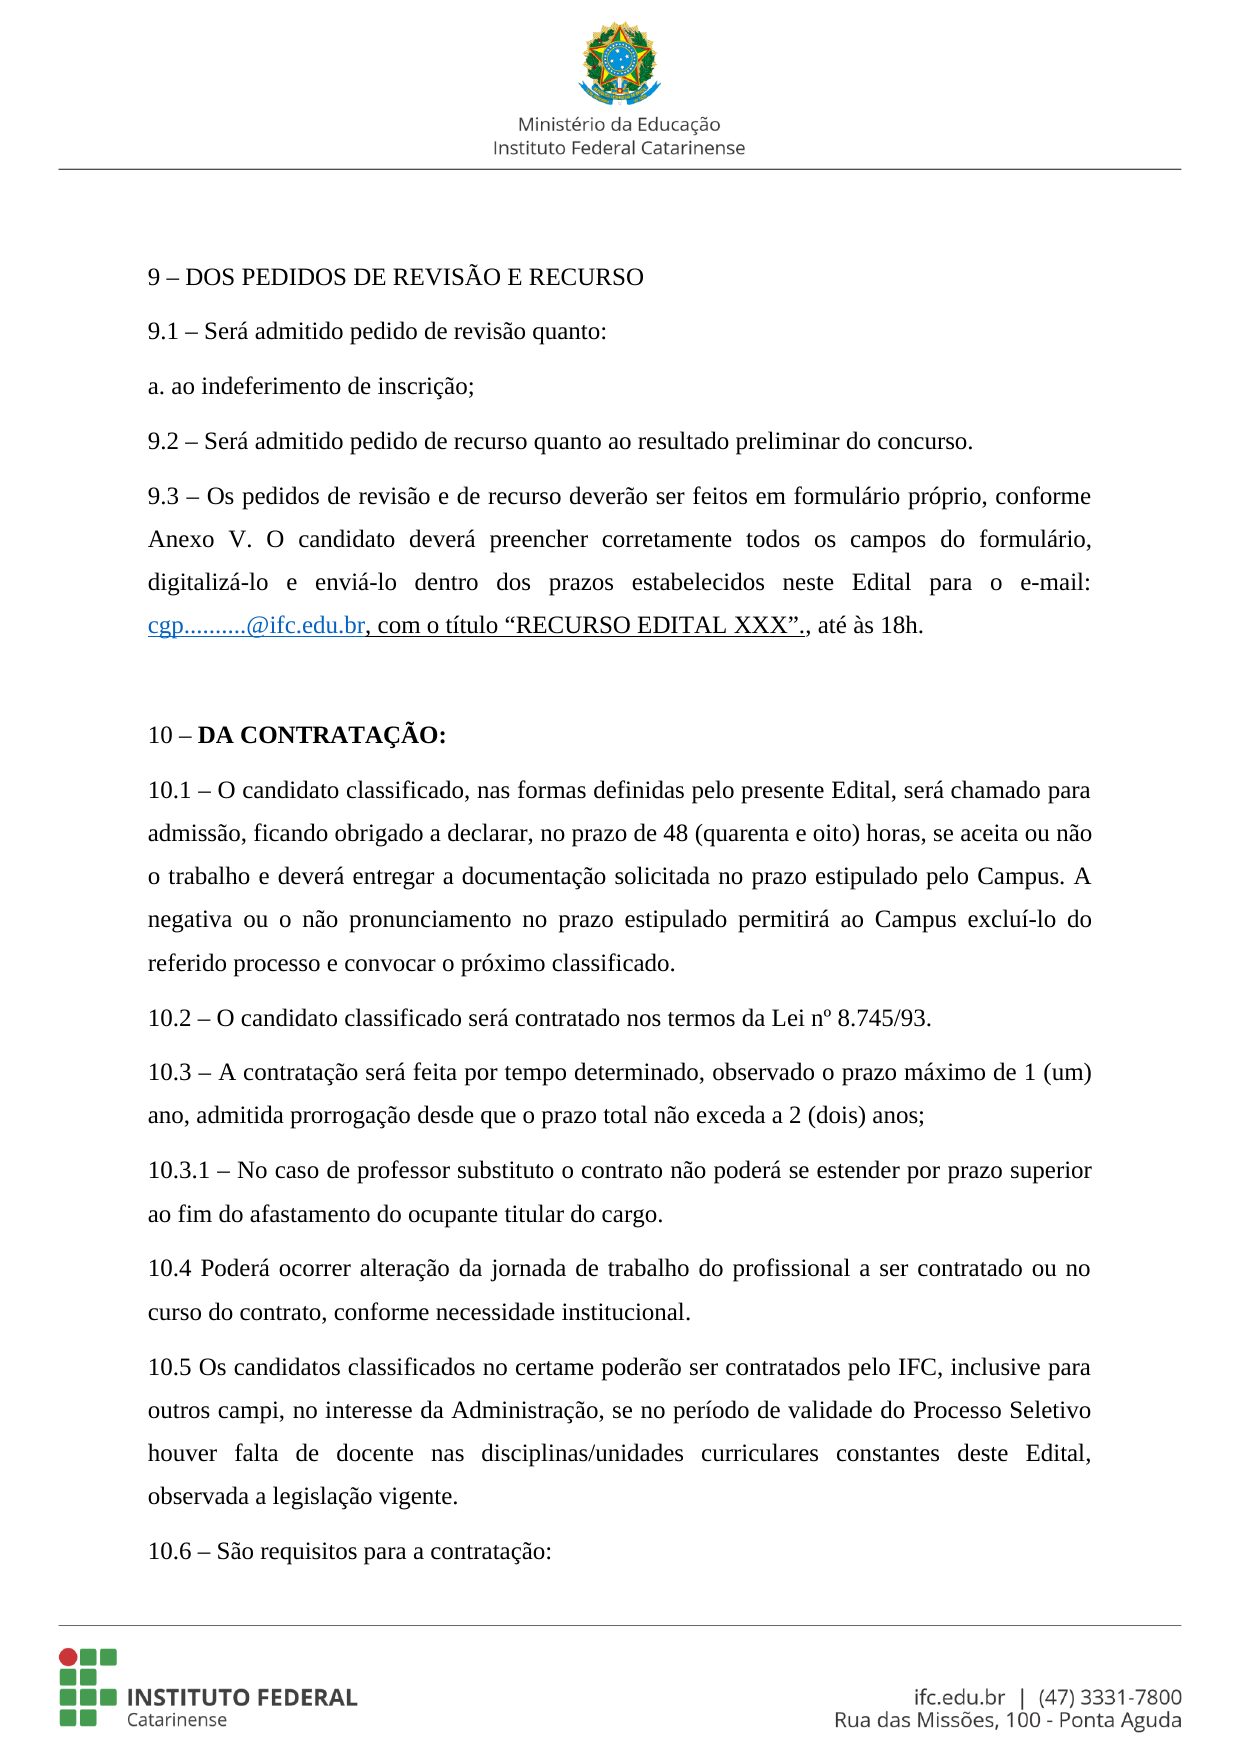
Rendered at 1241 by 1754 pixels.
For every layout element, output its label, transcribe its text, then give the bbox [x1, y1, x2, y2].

text 9 – DOS PEDIDOS DE REVISÃO E RECURSO [148, 262, 1093, 290]
text 10.3 – A contratação será feita por tempo determinado, observado o prazo máximo de 1 (um) ano, admitida prorrogação desde que o prazo total não exceda a 2 (dois) anos; [148, 1057, 1093, 1129]
text a. ao indeferimento de inscrição; [148, 371, 1093, 400]
text 10.2 – O candidato classificado será contratado nos termos da Lei nº 8.745/93. [148, 1003, 1093, 1031]
text 10 – DA CONTRATAÇÃO: [148, 720, 1093, 749]
text 9.1 – Será admitido pedido de revisão quanto: [148, 316, 1093, 345]
picture [0, 1625, 1240, 1747]
text 9.3 – Os pedidos de revisão e de recurso deverão ser feitos em formulário próprio, conforme Anexo V. O candidato deverá preencher corretamente todos os campos do formulário, digitalizá-lo e enviá-lo dentro dos prazos estabelecidos neste Edital para o e-mail: cgp..........@ifc.edu.br, com o título “RECURSO EDITAL XXX”., até às 18h. [148, 481, 1093, 639]
text 10.1 – O candidato classificado, nas formas definidas pelo presente Edital, será chamado para admissão, ficando obrigado a declarar, no prazo de 48 (quarenta e oito) horas, se aceita ou não o trabalho e deverá entregar a documentação solicitada no prazo estipulado pelo Campus. A negativa ou o não pronunciamento no prazo estipulado permitirá ao Campus excluí-lo do referido processo e convocar o próximo classificado. [148, 775, 1093, 976]
text 10.5 Os candidatos classificados no certame poderão ser contratados pelo IFC, inclusive para outros campi, no interesse da Administração, se no período de validade do Processo Seletivo houver falta de docente nas disciplinas/unidades curriculares constantes deste Edital, observada a legislação vigente. [148, 1352, 1093, 1510]
text 10.4 Poderá ocorrer alteração da jornada de trabalho do profissional a ser contratado ou no curso do contrato, conforme necessidade institucional. [148, 1253, 1093, 1325]
text 10.3.1 – No caso de professor substituto o contrato não poderá se estender por prazo superior ao fim do afastamento do ocupante titular do cargo. [148, 1156, 1093, 1227]
text 10.6 – São requisitos para a contratação: [148, 1536, 1093, 1564]
text 9.2 – Será admitido pedido de recurso quanto ao resultado preliminar do concurso. [148, 426, 1093, 455]
picture [0, 18, 1240, 170]
